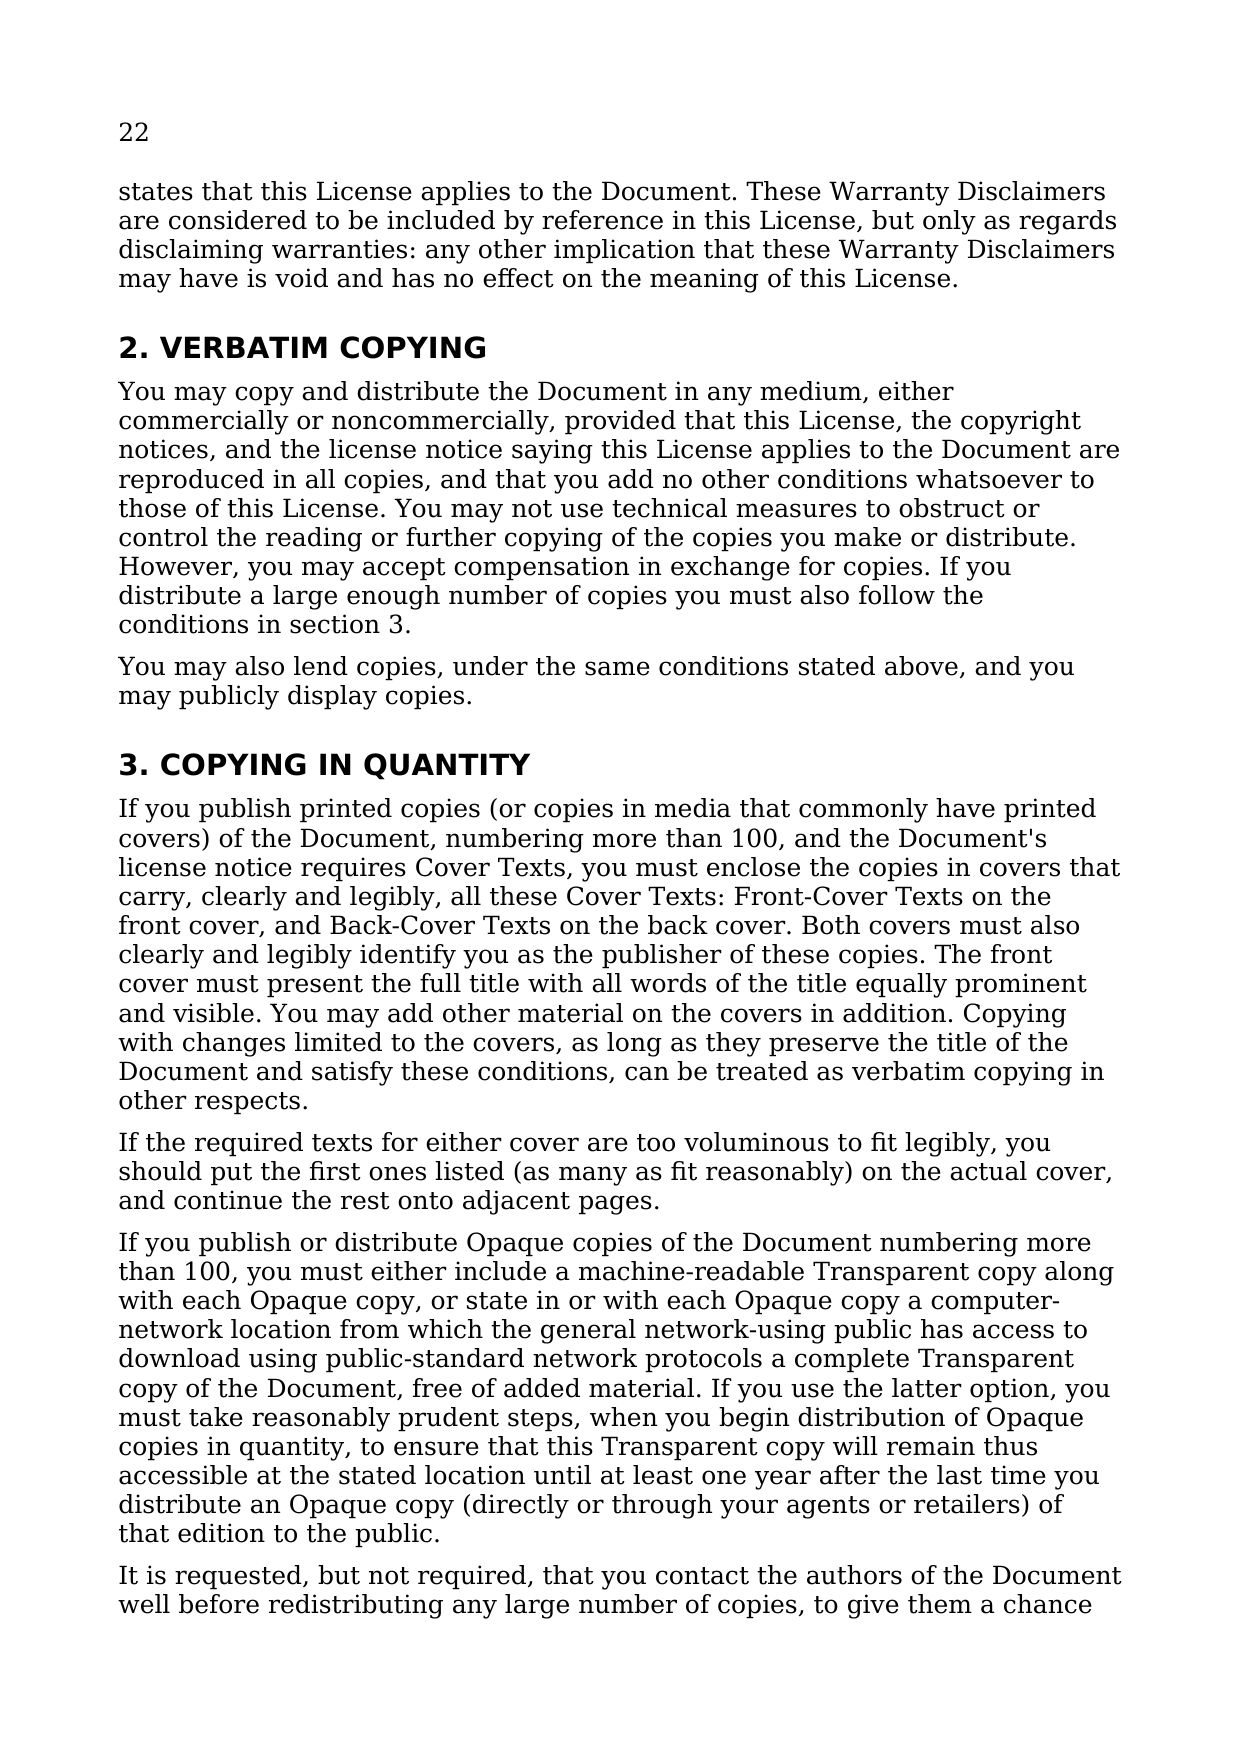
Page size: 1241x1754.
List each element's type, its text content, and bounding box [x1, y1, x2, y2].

subtitle 2. VERBATIM COPYING [118, 331, 1122, 365]
text If the required texts for either cover are too voluminous to fit legibly, you should put the first ones listed (as many as fit reasonably) on the actual cover, and continue the rest onto adjacent pages. [118, 1128, 1122, 1216]
text If you publish printed copies (or copies in media that commonly have printed covers) of the Document, numbering more than 100, and the Document's license notice requires Cover Texts, you must enclose the copies in covers that carry, clearly and legibly, all these Cover Texts: Front-Cover Texts on the front cover, and Back-Cover Texts on the back cover. Both covers must also clearly and legibly identify you as the publisher of these copies. The front cover must present the full title with all words of the title equally prominent and visible. You may add other material on the covers in addition. Copying with changes limited to the covers, as long as they preserve the title of the Document and satisfy these conditions, can be treated as verbatim copying in other respects. [118, 795, 1122, 1116]
text You may also lend copies, under the same conditions stated above, and you may publicly display copies. [118, 652, 1122, 711]
text It is requested, but not required, that you contact the authors of the Document well before redistributing any large number of copies, to give them a chance [118, 1561, 1122, 1620]
text You may copy and distribute the Document in any medium, either commercially or noncommercially, provided that this License, the copyright notices, and the license notice saying this License applies to the Document are reproduced in all copies, and that you add no other conditions whatsoever to those of this License. You may not use technical measures to obstruct or control the reading or further copying of the copies you make or distribute. However, you may accept compensation in exchange for copies. If you distribute a large enough number of copies you must also follow the conditions in section 3. [118, 377, 1122, 640]
subtitle 3. COPYING IN QUANTITY [118, 748, 1122, 782]
text If you publish or distribute Opaque copies of the Document numbering more than 100, you must either include a machine-readable Transparent copy along with each Opaque copy, or state in or with each Opaque copy a computer-network location from which the general network-using public has access to download using public-standard network protocols a complete Transparent copy of the Document, free of added material. If you use the latter option, you must take reasonably prudent steps, when you begin distribution of Opaque copies in quantity, to ensure that this Transparent copy will remain thus accessible at the stated location until at least one year after the last time you distribute an Opaque copy (directly or through your agents or retailers) of that edition to the public. [118, 1228, 1122, 1549]
text states that this License applies to the Document. These Warranty Disclaimers are considered to be included by reference in this License, but only as regards disclaiming warranties: any other implication that these Warranty Disclaimers may have is void and has no effect on the meaning of this License. [118, 177, 1122, 293]
